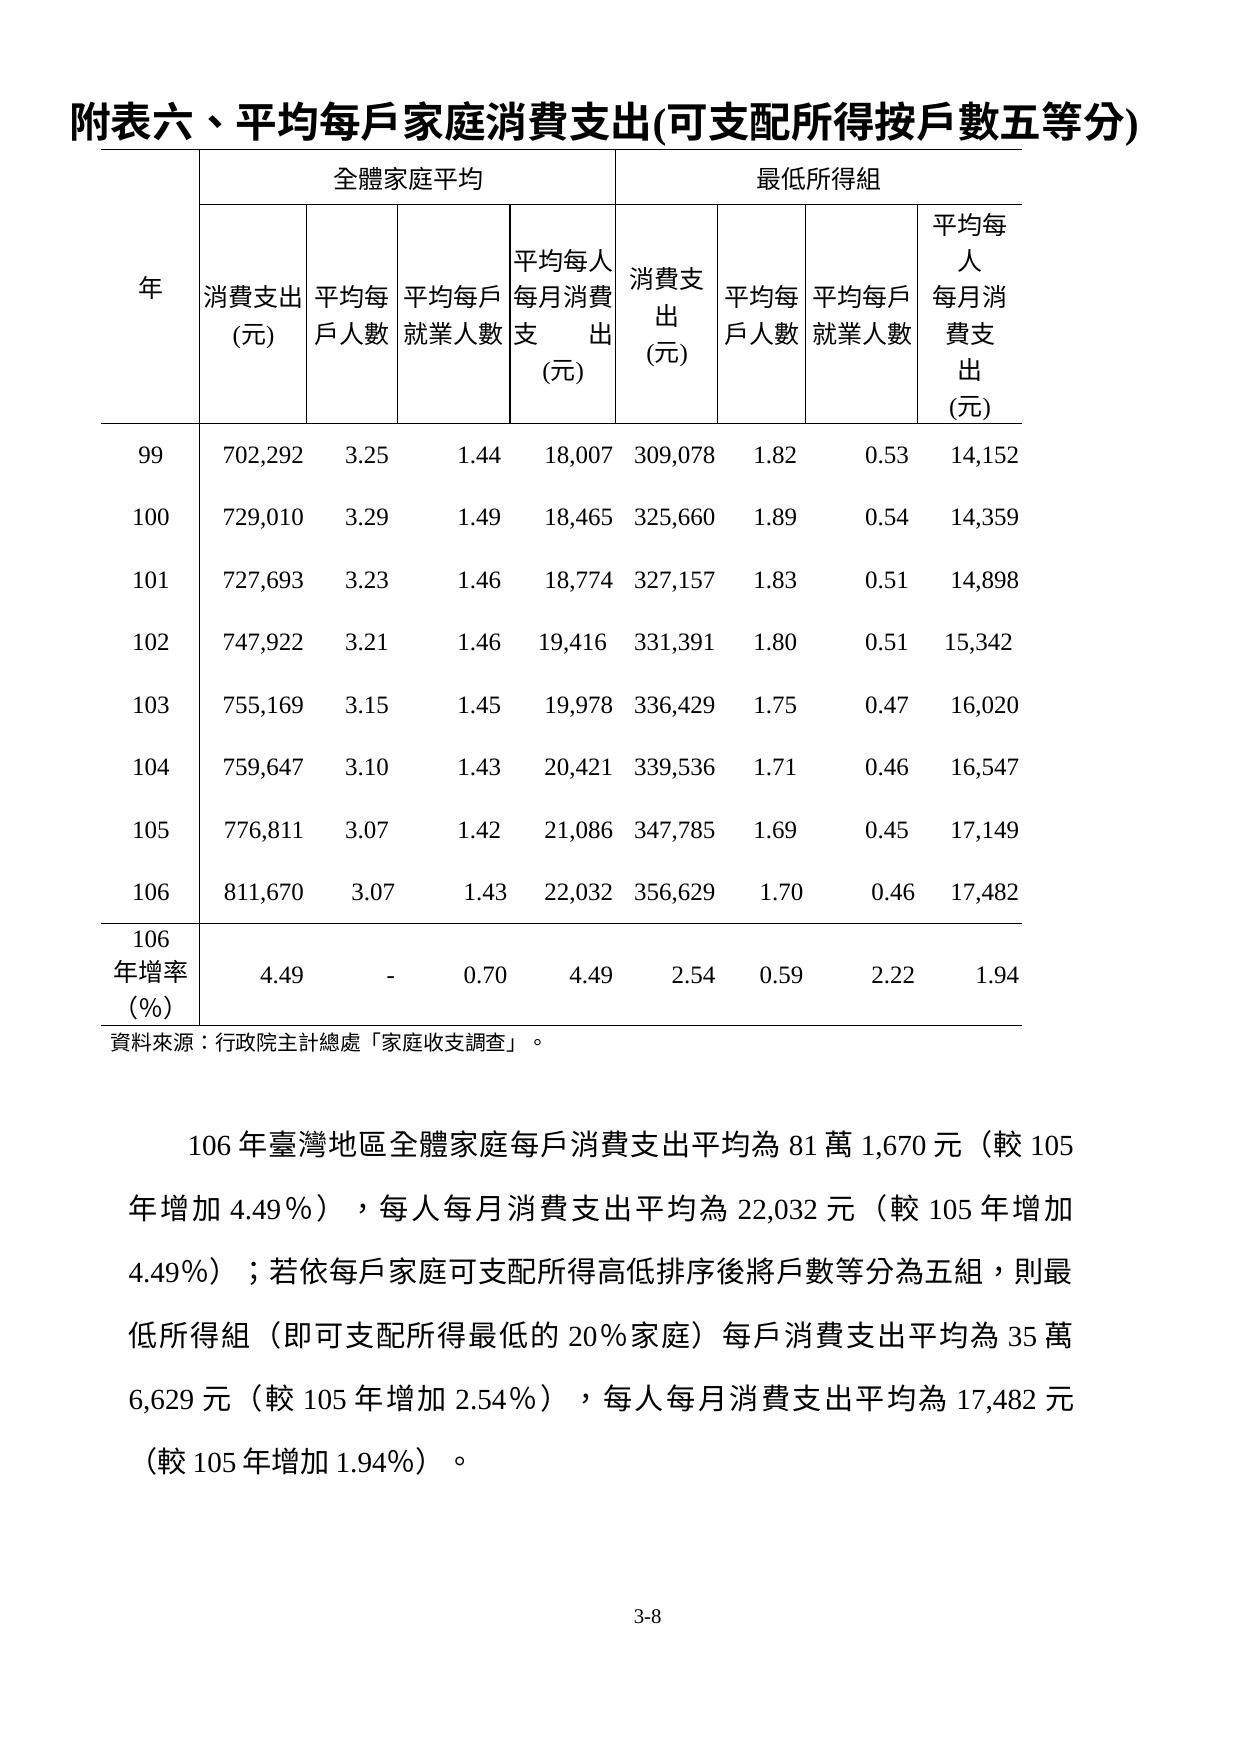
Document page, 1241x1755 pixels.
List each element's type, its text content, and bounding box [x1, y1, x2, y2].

table_cell 2.22 [806, 924, 918, 1025]
table_cell 2.54 [616, 924, 718, 1025]
table_cell 811,670 [200, 860, 307, 923]
table_cell 0.47 [806, 673, 918, 735]
table_cell 105 [101, 798, 199, 860]
table_cell 325,660 [616, 485, 718, 548]
table_cell 14,359 [918, 485, 1022, 548]
table_cell 19,978 [510, 673, 616, 735]
table_cell 347,785 [616, 798, 718, 860]
table_cell 平均每戶就業人數 [398, 205, 509, 423]
table_cell 1.43 [398, 735, 510, 798]
table_cell 17,482 [918, 860, 1022, 923]
table_cell 0.51 [806, 548, 918, 610]
table_cell 17,149 [918, 798, 1022, 860]
table_cell 727,693 [200, 548, 307, 610]
table_cell - [307, 924, 398, 1025]
table_cell 331,391 [616, 610, 718, 673]
table_cell 18,774 [510, 548, 616, 610]
table_cell 14,152 [918, 424, 1022, 485]
table_cell 20,421 [510, 735, 616, 798]
table_cell 755,169 [200, 673, 307, 735]
table_cell 1.42 [398, 798, 510, 860]
table_cell 4.49 [200, 924, 307, 1025]
table_cell 356,629 [616, 860, 718, 923]
table_cell 16,020 [918, 673, 1022, 735]
table_cell 0.46 [806, 735, 918, 798]
table_cell 22,032 [510, 860, 616, 923]
table_cell 21,086 [510, 798, 616, 860]
table_cell 309,078 [616, 424, 718, 485]
table_cell 339,536 [616, 735, 718, 798]
table_cell 99 [101, 424, 199, 485]
table_cell 3.10 [307, 735, 398, 798]
table_cell 14,898 [918, 548, 1022, 610]
table_cell 3.07 [307, 860, 398, 923]
table_cell 1.71 [718, 735, 806, 798]
table_cell 0.59 [718, 924, 806, 1025]
table_cell 1.43 [398, 860, 510, 923]
table_cell 3.25 [307, 424, 398, 485]
table_cell 1.80 [718, 610, 806, 673]
table_header 全體家庭平均 [200, 150, 615, 204]
table_cell 1.70 [718, 860, 806, 923]
table_header 年 [101, 150, 199, 423]
table_cell 平均每人 每月消費支 出 (元) [918, 205, 1022, 423]
table_cell 0.70 [398, 924, 510, 1025]
table_cell 0.54 [806, 485, 918, 548]
table_cell 0.46 [806, 860, 918, 923]
table_cell 消費支出(元) [200, 205, 306, 423]
table_cell 747,922 [200, 610, 307, 673]
table_cell 0.45 [806, 798, 918, 860]
table_cell 0.53 [806, 424, 918, 485]
table_cell 327,157 [616, 548, 718, 610]
table_cell 1.83 [718, 548, 806, 610]
table_cell 336,429 [616, 673, 718, 735]
table_cell 3.07 [307, 798, 398, 860]
table_cell 103 [101, 673, 199, 735]
table_cell 平均每 戶人數 [307, 205, 397, 423]
table_cell 776,811 [200, 798, 307, 860]
table_cell 702,292 [200, 424, 307, 485]
table_header 最低所得組 [616, 150, 1022, 204]
table_cell 3.23 [307, 548, 398, 610]
table_cell 1.49 [398, 485, 510, 548]
table_cell 102 [101, 610, 199, 673]
table_cell 平均每人 每月消費支 出 (元) [511, 205, 615, 423]
table_cell 759,647 [200, 735, 307, 798]
text 106年臺灣地區全體家庭每戶消費支出平均為81萬1,670元（較105年增加4.49％），每人每月消費支出平均為22,032元（較105年增加4.49％）；若依每戶家庭可支配所得高低排序後將戶數等分為五組，則最低所得組（即可支配所得最低的20％家庭）每戶消費支出平均為35萬6,629元（較105年增加2.54％），每人每月消費支出平均為17,482元（較105年增加1.94％）。 [128, 1122, 1074, 1481]
table_cell 18,465 [510, 485, 616, 548]
table_cell 0.51 [806, 610, 918, 673]
text 資料來源：行政院主計總處「家庭收支調查」。 [99, 1026, 1142, 1056]
table_cell 729,010 [200, 485, 307, 548]
table_cell 平均每戶人數 [718, 205, 805, 423]
table_cell 15,342 [918, 610, 1022, 673]
table_cell 1.46 [398, 610, 510, 673]
table_cell 1.75 [718, 673, 806, 735]
table_cell 1.82 [718, 424, 806, 485]
table_cell 3.15 [307, 673, 398, 735]
table_cell 1.94 [918, 924, 1022, 1025]
table_cell 101 [101, 548, 199, 610]
table_cell 1.44 [398, 424, 510, 485]
text 附表六、平均每戶家庭消費支出(可支配所得按戶數五等分) [69, 89, 1186, 149]
table_cell 19,416 [510, 610, 616, 673]
table_cell 4.49 [510, 924, 616, 1025]
table_cell 106 年增率 （％） [101, 924, 199, 1025]
table_cell 1.45 [398, 673, 510, 735]
table_cell 3.29 [307, 485, 398, 548]
table_cell 1.69 [718, 798, 806, 860]
table_cell 18,007 [510, 424, 616, 485]
table_cell 3.21 [307, 610, 398, 673]
table_cell 100 [101, 485, 199, 548]
table_cell 消費支出 (元) [616, 205, 717, 423]
table_cell 1.89 [718, 485, 806, 548]
table_cell 106 [101, 860, 199, 923]
table_cell 16,547 [918, 735, 1022, 798]
table_cell 104 [101, 735, 199, 798]
table_cell 1.46 [398, 548, 510, 610]
table_cell 平均每戶就業人數 [806, 205, 917, 423]
